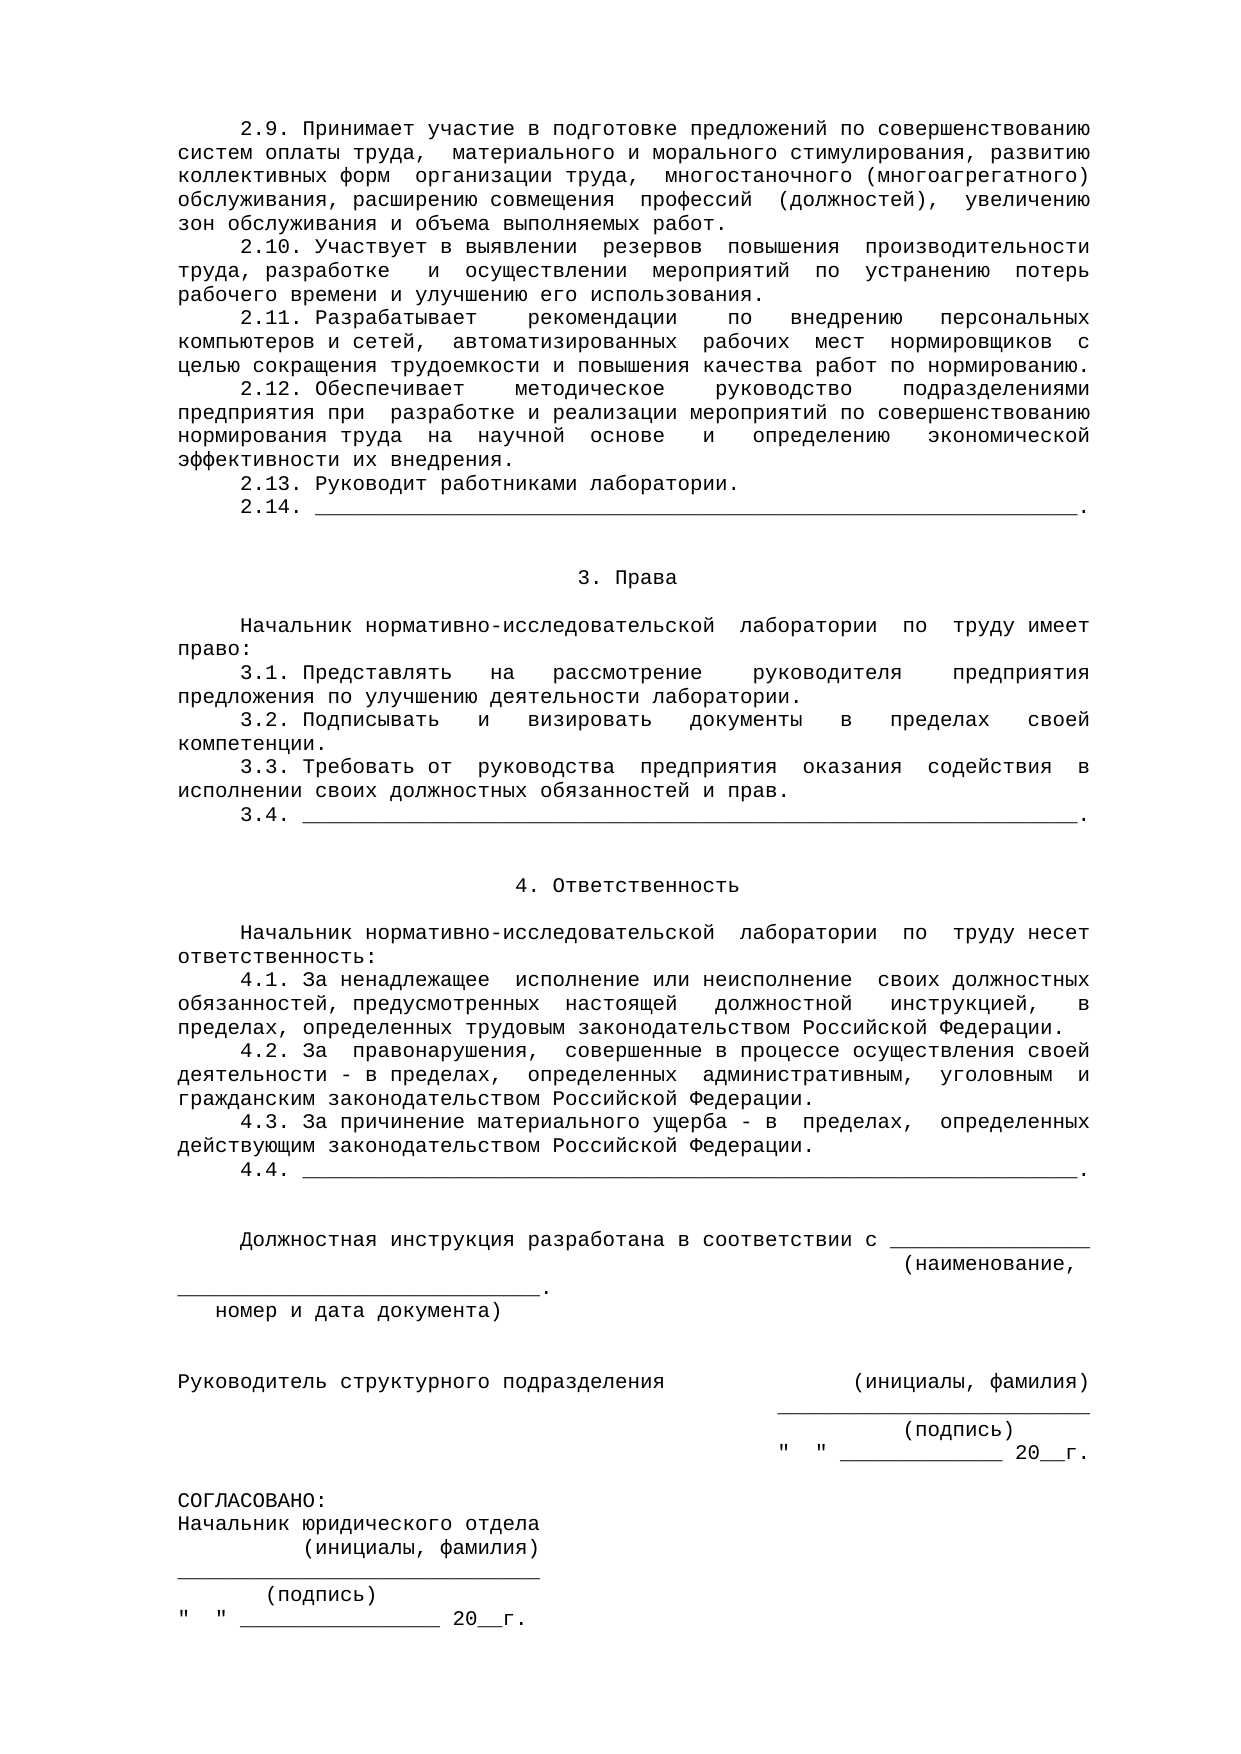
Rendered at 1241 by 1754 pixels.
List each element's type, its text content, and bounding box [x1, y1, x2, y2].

text 3.3. Требовать от руководства предприятия оказания содействия в [177, 757, 1152, 780]
text 3.1. Представлять на рассмотрение руководителя предприятия [177, 662, 1152, 686]
text систем оплаты труда, материального и морального стимулирования, развитию [177, 142, 1152, 165]
text компьютеров и сетей, автоматизированных рабочих мест нормировщиков с [177, 331, 1152, 354]
text предложения по улучшению деятельности лаборатории. [177, 686, 1152, 709]
text 3.2. Подписывать и визировать документы в пределах своей [177, 709, 1152, 733]
text " " _____________ 20__г. [177, 1442, 1152, 1466]
text _________________________ [177, 1395, 1152, 1419]
text целью сокращения трудоемкости и повышения качества работ по нормированию. [177, 354, 1152, 378]
text 4. Ответственность [177, 875, 1152, 898]
text (наименование, [177, 1253, 1152, 1277]
text компетенции. [177, 733, 1152, 757]
text " " ________________ 20__г. [177, 1608, 1152, 1631]
text _____________________________ [177, 1561, 1152, 1584]
text 3. Права [177, 567, 1152, 591]
text номер и дата документа) [177, 1300, 1152, 1324]
text 4.3. За причинение материального ущерба - в пределах, определенных [177, 1111, 1152, 1135]
text исполнении своих должностных обязанностей и прав. [177, 780, 1152, 804]
text действующим законодательством Российской Федерации. [177, 1135, 1152, 1158]
text 4.2. За правонарушения, совершенные в процессе осуществления своей [177, 1040, 1152, 1064]
text (инициалы, фамилия) [177, 1537, 1152, 1561]
text труда, разработке и осуществлении мероприятий по устранению потерь [177, 260, 1152, 284]
text Начальник нормативно-исследовательской лаборатории по труду имеет [177, 615, 1152, 638]
text эффективности их внедрения. [177, 449, 1152, 473]
text 2.13. Руководит работниками лаборатории. [177, 473, 1152, 496]
text Начальник юридического отдела [177, 1513, 1152, 1537]
text 2.9. Принимает участие в подготовке предложений по совершенствованию [177, 118, 1152, 142]
text Начальник нормативно-исследовательской лаборатории по труду несет [177, 922, 1152, 946]
text _____________________________. [177, 1277, 1152, 1300]
text 2.14. _____________________________________________________________. [177, 496, 1152, 520]
text Должностная инструкция разработана в соответствии с ________________ [177, 1229, 1152, 1253]
text пределах, определенных трудовым законодательством Российской Федерации. [177, 1017, 1152, 1040]
text обслуживания, расширению совмещения профессий (должностей), увеличению [177, 189, 1152, 213]
text предприятия при разработке и реализации мероприятий по совершенствованию [177, 402, 1152, 426]
text деятельности - в пределах, определенных административным, уголовным и [177, 1064, 1152, 1088]
text Руководитель структурного подразделения (инициалы, фамилия) [177, 1371, 1152, 1395]
text обязанностей, предусмотренных настоящей должностной инструкцией, в [177, 993, 1152, 1017]
text ответственность: [177, 946, 1152, 969]
text право: [177, 638, 1152, 662]
text 2.12. Обеспечивает методическое руководство подразделениями [177, 378, 1152, 402]
text коллективных форм организации труда, многостаночного (многоагрегатного) [177, 165, 1152, 189]
text 2.11. Разрабатывает рекомендации по внедрению персональных [177, 307, 1152, 331]
text (подпись) [177, 1419, 1152, 1442]
text рабочего времени и улучшению его использования. [177, 284, 1152, 307]
text 2.10. Участвует в выявлении резервов повышения производительности [177, 236, 1152, 260]
text нормирования труда на научной основе и определению экономической [177, 426, 1152, 449]
text зон обслуживания и объема выполняемых работ. [177, 213, 1152, 236]
text 4.4. ______________________________________________________________. [177, 1158, 1152, 1182]
text 3.4. ______________________________________________________________. [177, 804, 1152, 827]
text СОГЛАСОВАНО: [177, 1489, 1152, 1513]
text гражданским законодательством Российской Федерации. [177, 1088, 1152, 1111]
text (подпись) [177, 1584, 1152, 1608]
text 4.1. За ненадлежащее исполнение или неисполнение своих должностных [177, 969, 1152, 993]
